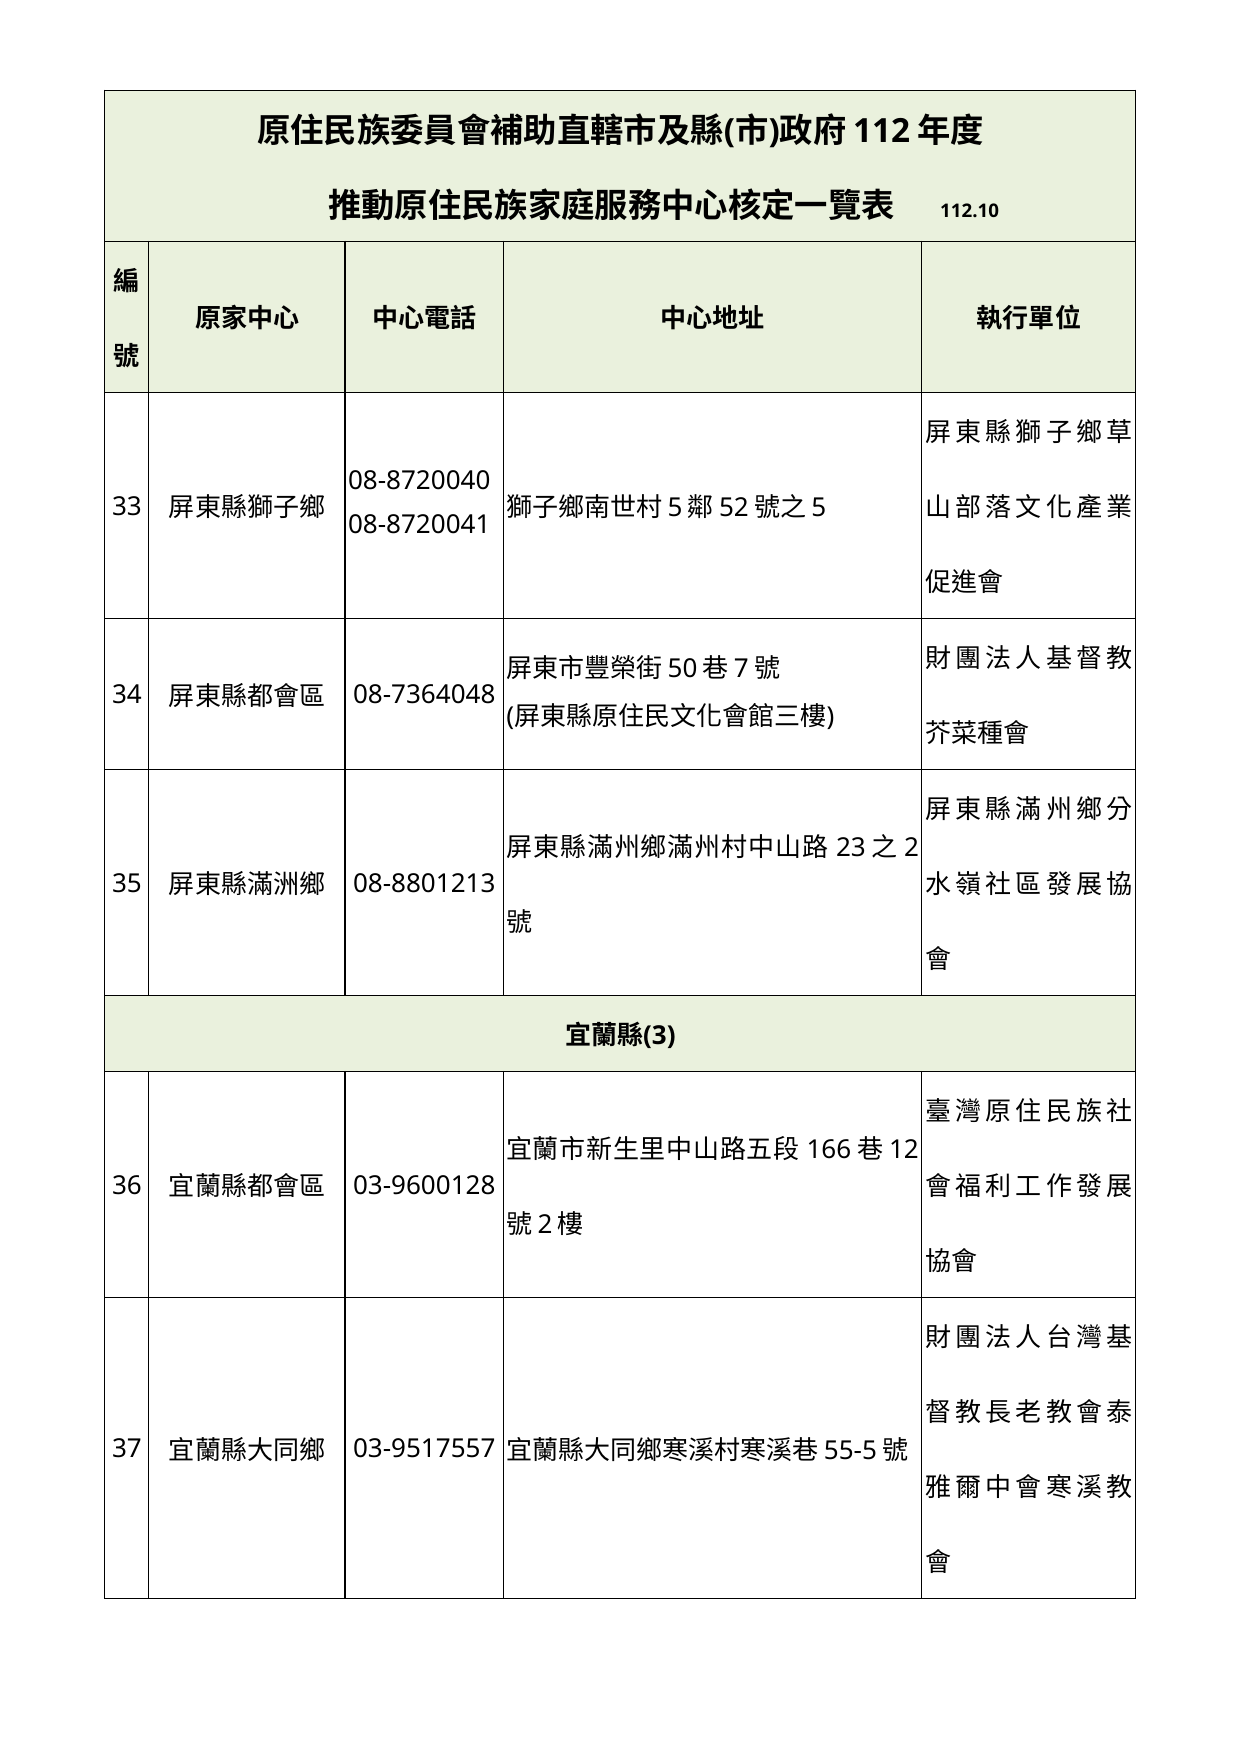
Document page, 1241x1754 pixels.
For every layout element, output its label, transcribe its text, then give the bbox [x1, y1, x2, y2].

table_cell 35 [105, 770, 148, 995]
table_cell 08-8720040 08-8720041 [346, 393, 503, 618]
table_cell 33 [105, 393, 148, 618]
table_cell 36 [105, 1072, 148, 1297]
table_cell 宜蘭市新生里中山路五段166巷12號2樓 [504, 1072, 921, 1297]
table_cell 臺灣原住民族社會福利工作發展協會 [922, 1072, 1135, 1297]
table_cell 08-8801213 [346, 770, 503, 995]
table_cell 屏東市豐榮街50巷7號 (屏東縣原住民文化會館三樓) [504, 619, 921, 769]
table_cell 獅子鄉南世村5鄰52號之5 [504, 393, 921, 618]
table_cell 財團法人台灣基督教長老教會泰雅爾中會寒溪教會 [922, 1298, 1135, 1598]
table_cell 編號 [105, 242, 148, 392]
table_cell 屏東縣滿州鄉滿州村中山路23之2號 [504, 770, 921, 995]
table_cell 中心電話 [346, 242, 503, 392]
table_cell 財團法人基督教芥菜種會 [922, 619, 1135, 769]
table_cell 屏東縣都會區 [149, 619, 344, 769]
table_cell 屏東縣滿洲鄉 [149, 770, 344, 995]
table_cell 宜蘭縣(3) [105, 996, 1135, 1071]
table_cell 屏東縣獅子鄉 [149, 393, 344, 618]
table_header 原住民族委員會補助直轄市及縣(市)政府112年度 推動原住民族家庭服務中心核定一覽表 112.10 [105, 91, 1135, 241]
table_cell 34 [105, 619, 148, 769]
table_cell 03-9600128 [346, 1072, 503, 1297]
table_cell 37 [105, 1298, 148, 1598]
table_cell 宜蘭縣大同鄉寒溪村寒溪巷55-5號 [504, 1298, 921, 1598]
table_cell 中心地址 [504, 242, 921, 392]
table_cell 03-9517557 [346, 1298, 503, 1598]
table_cell 宜蘭縣大同鄉 [149, 1298, 344, 1598]
table_cell 屏東縣獅子鄉草山部落文化產業促進會 [922, 393, 1135, 618]
table_cell 執行單位 [922, 242, 1135, 392]
table_cell 宜蘭縣都會區 [149, 1072, 344, 1297]
table_cell 屏東縣滿州鄉分水嶺社區發展協會 [922, 770, 1135, 995]
table_cell 原家中心 [149, 242, 344, 392]
table_cell 08-7364048 [346, 619, 503, 769]
